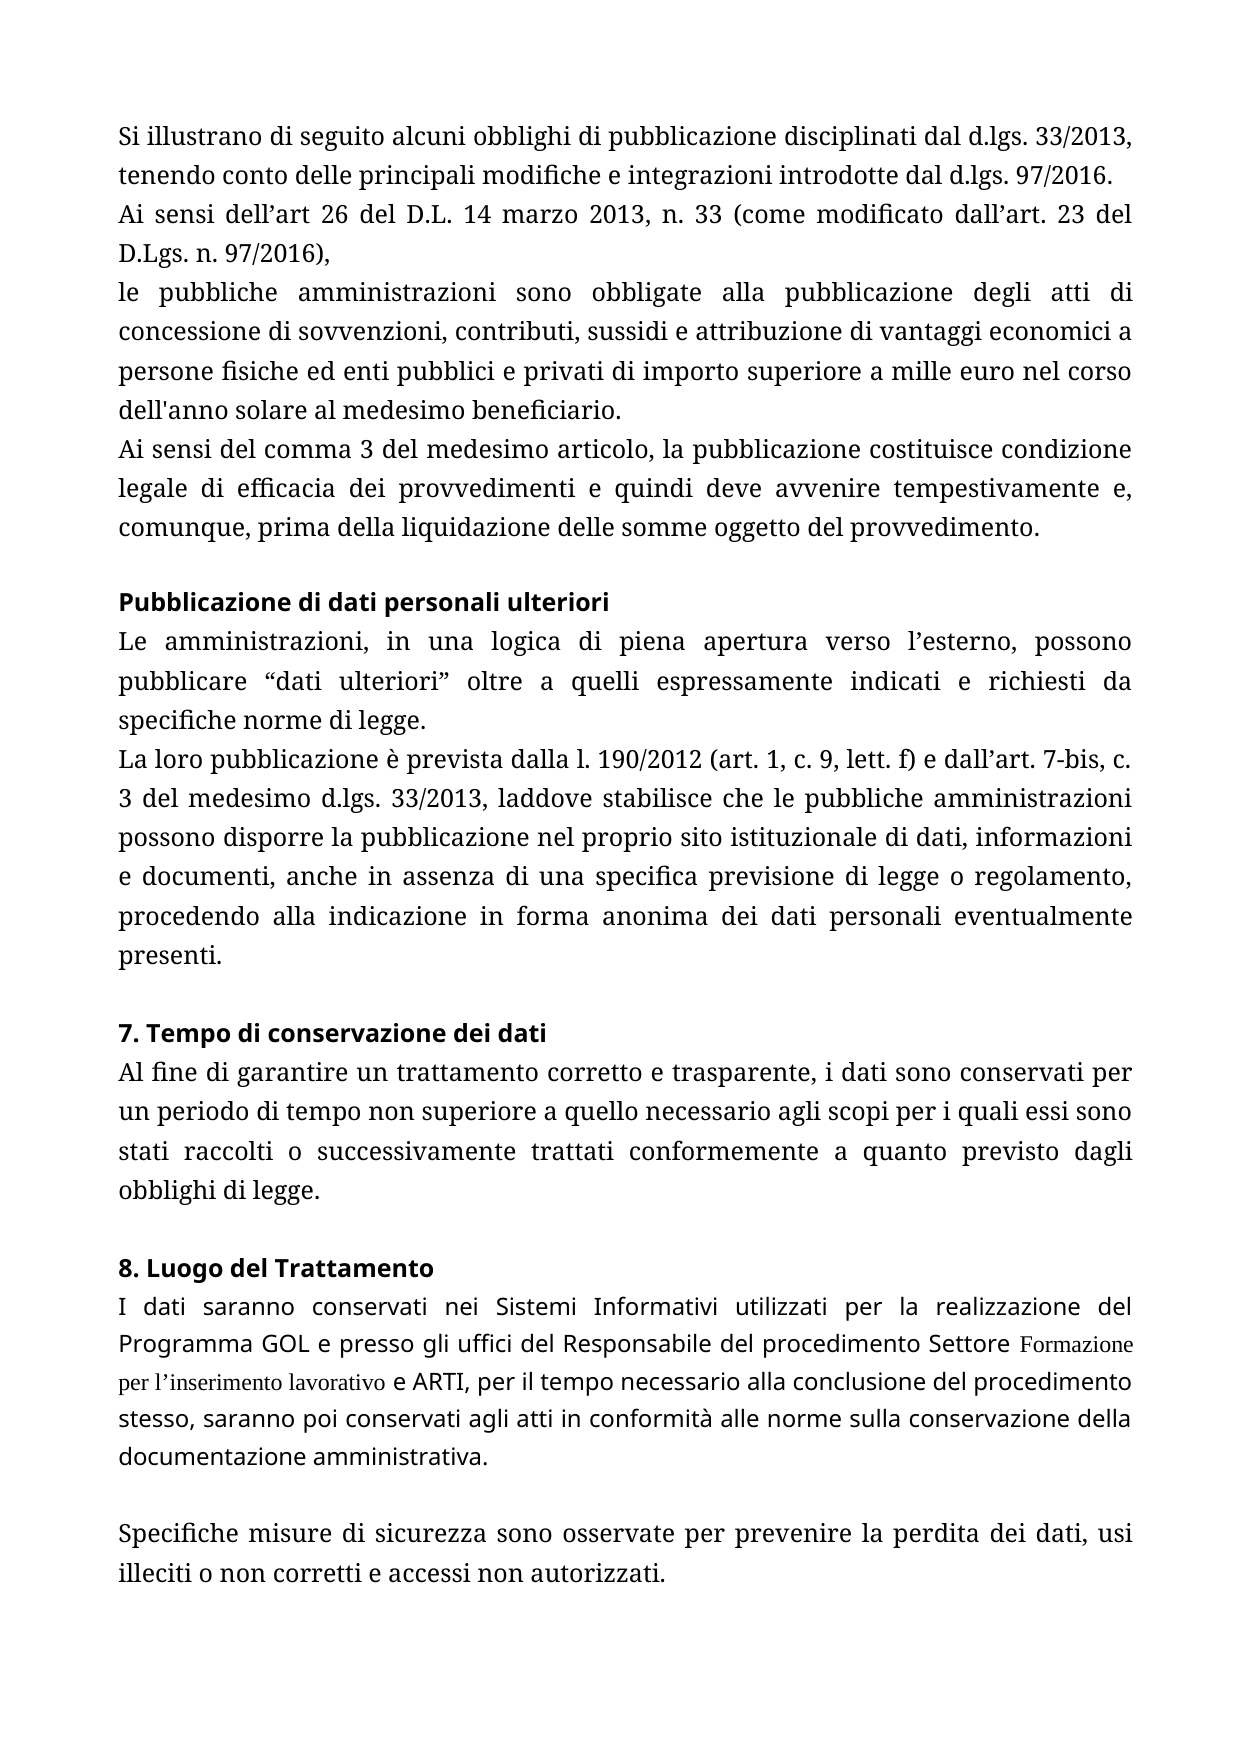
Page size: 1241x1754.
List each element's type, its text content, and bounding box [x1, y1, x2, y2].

text La loro pubblicazione è prevista dalla l. 190/2012 (art. 1, c. 9, lett. f) e dall’art. 7-bis, c. 3 del medesimo d.lgs. 33/2013, laddove stabilisce che le pubbliche amministrazioni possono disporre la pubblicazione nel proprio sito istituzionale di dati, informazioni e documenti, anche in assenza di una specifica previsione di legge o regolamento, procedendo alla indicazione in forma anonima dei dati personali eventualmente presenti. [118, 742, 1134, 971]
text 7. Tempo di conservazione dei dati [118, 1016, 1134, 1050]
text Ai sensi del comma 3 del medesimo articolo, la pubblicazione costituisce condizione legale di efficacia dei provvedimenti e quindi deve avvenire tempestivamente e, comunque, prima della liquidazione delle somme oggetto del provvedimento. [118, 431, 1134, 544]
text Ai sensi dell’art 26 del D.L. 14 marzo 2013, n. 33 (come modificato dall’art. 23 del D.Lgs. n. 97/2016), [118, 196, 1134, 270]
text le pubbliche amministrazioni sono obbligate alla pubblicazione degli atti di concessione di sovvenzioni, contributi, sussidi e attribuzione di vantaggi economici a persone fisiche ed enti pubblici e privati di importo superiore a mille euro nel corso dell'anno solare al medesimo beneficiario. [118, 275, 1134, 426]
text Specifiche misure di sicurezza sono osservate per prevenire la perdita dei dati, usi illeciti o non corretti e accessi non autorizzati. [118, 1516, 1134, 1589]
text Si illustrano di seguito alcuni obblighi di pubblicazione disciplinati dal d.lgs. 33/2013, tenendo conto delle principali modifiche e integrazioni introdotte dal d.lgs. 97/2016. [118, 118, 1134, 191]
text 8. Luogo del Trattamento [118, 1251, 1134, 1285]
text Le amministrazioni, in una logica di piena apertura verso l’esterno, possono pubblicare “dati ulteriori” oltre a quelli espressamente indicati e richiesti da specifiche norme di legge. [118, 624, 1134, 736]
text I dati saranno conservati nei Sistemi Informativi utilizzati per la realizzazione del Programma GOL e presso gli uffici del Responsabile del procedimento Settore Formazione per l’inserimento lavorativo e ARTI, per il tempo necessario alla conclusione del procedimento stesso, saranno poi conservati agli atti in conformità alle norme sulla conservazione della documentazione amministrativa. [118, 1290, 1134, 1472]
text Al fine di garantire un trattamento corretto e trasparente, i dati sono conservati per un periodo di tempo non superiore a quello necessario agli scopi per i quali essi sono stati raccolti o successivamente trattati conformemente a quanto previsto dagli obblighi di legge. [118, 1055, 1134, 1206]
text Pubblicazione di dati personali ulteriori [118, 585, 1134, 619]
